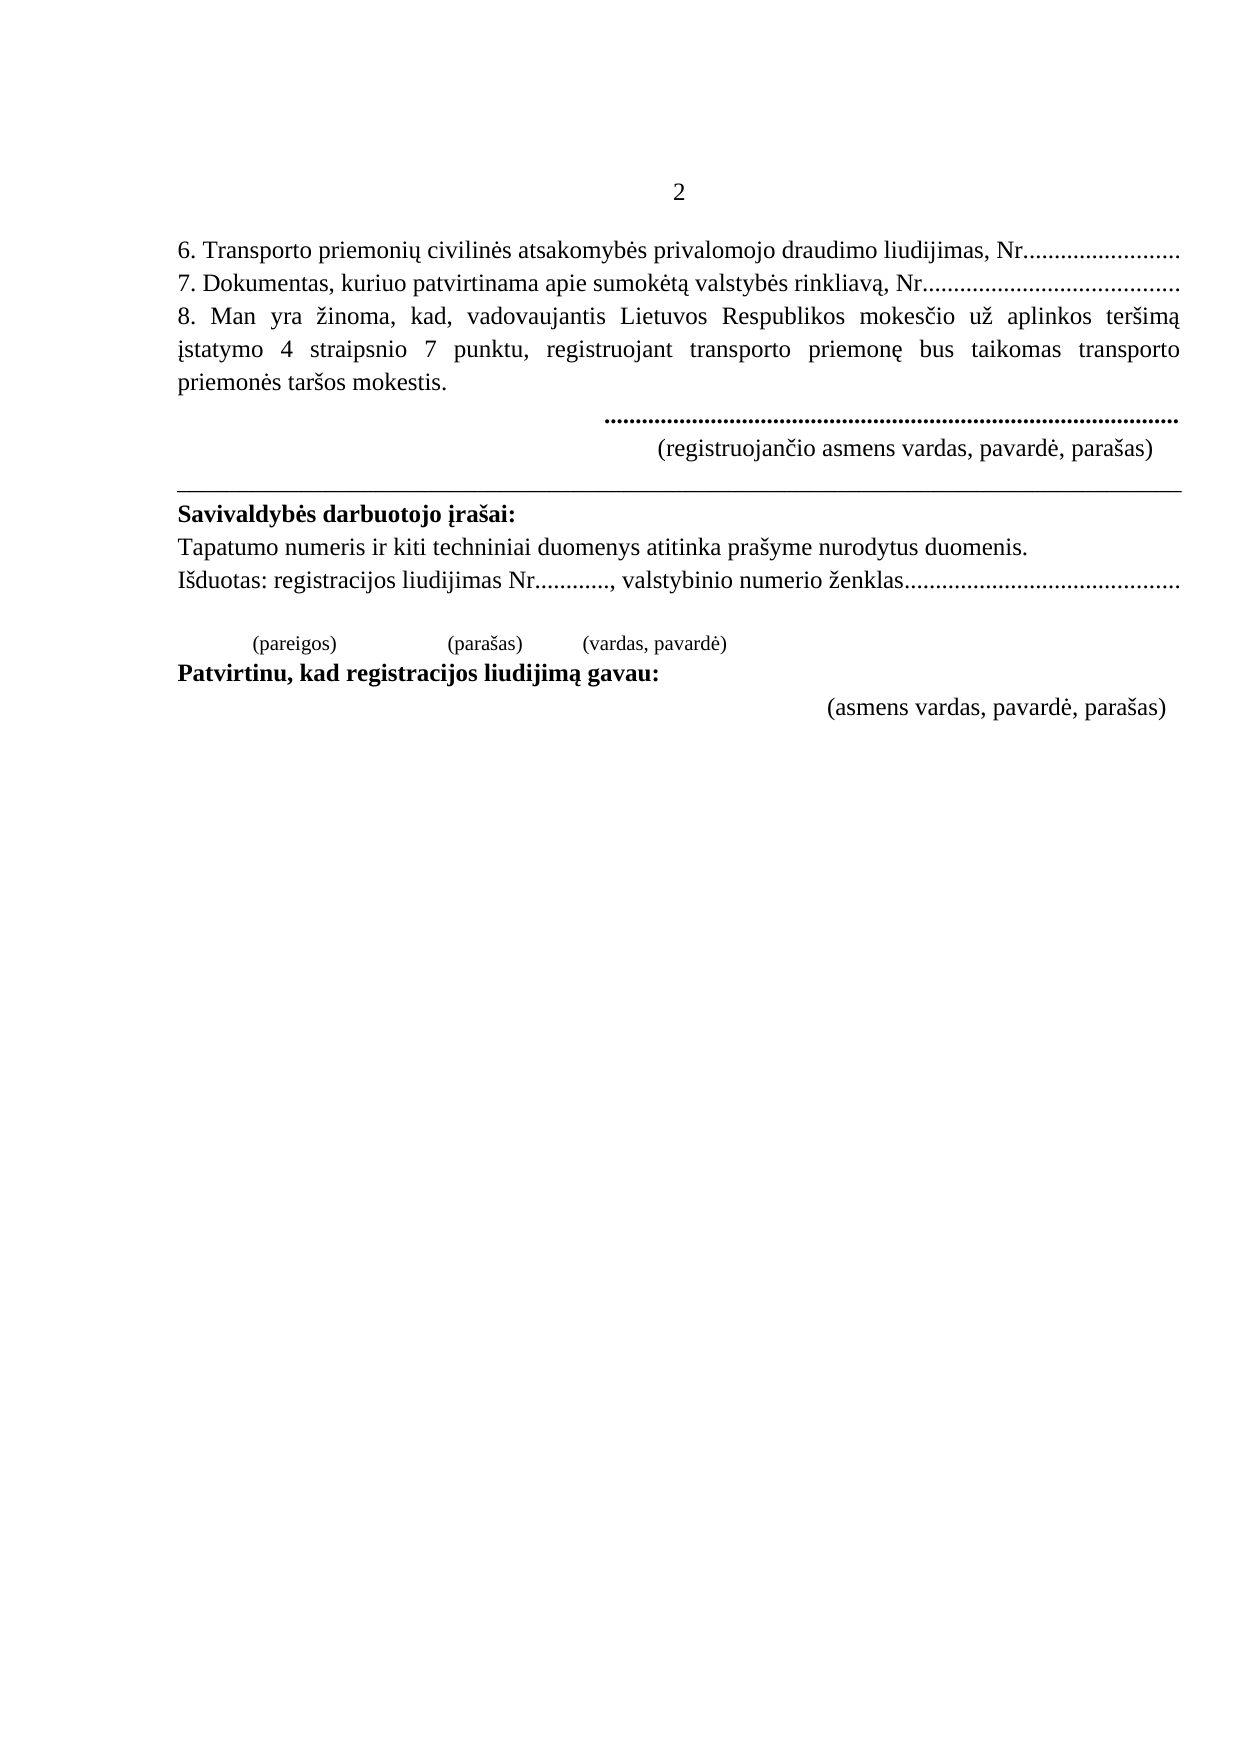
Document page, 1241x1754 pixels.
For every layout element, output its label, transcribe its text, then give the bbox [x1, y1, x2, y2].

text 8. Man yra žinoma, kad, vadovaujantis Lietuvos Respublikos mokesčio už aplinkos teršimą įstatymo 4 straipsnio 7 punktu, registruojant transporto priemonę bus taikomas transporto priemonės taršos mokestis. [177, 301, 1181, 396]
text 6. Transporto priemonių civilinės atsakomybės privalomojo draudimo liudijimas, Nr. [177, 235, 1181, 263]
text (pareigos) (parašas) (vardas, pavardė) [177, 631, 1181, 655]
text (asmens vardas, pavardė, parašas) [177, 692, 1181, 720]
text Išduotas: registracijos liudijimas Nr............, valstybinio numerio ženklas [177, 565, 1181, 594]
text (registruojančio asmens vardas, pavardė, parašas) [177, 433, 1181, 462]
text Tapatumo numeris ir kiti techniniai duomenys atitinka prašyme nurodytus duomenis. [177, 532, 1181, 561]
text 7. Dokumentas, kuriuo patvirtinama apie sumokėtą valstybės rinkliavą, Nr. [177, 268, 1181, 296]
text Savivaldybės darbuotojo įrašai: [177, 499, 1181, 528]
text Patvirtinu, kad registracijos liudijimą gavau: [177, 658, 1181, 687]
